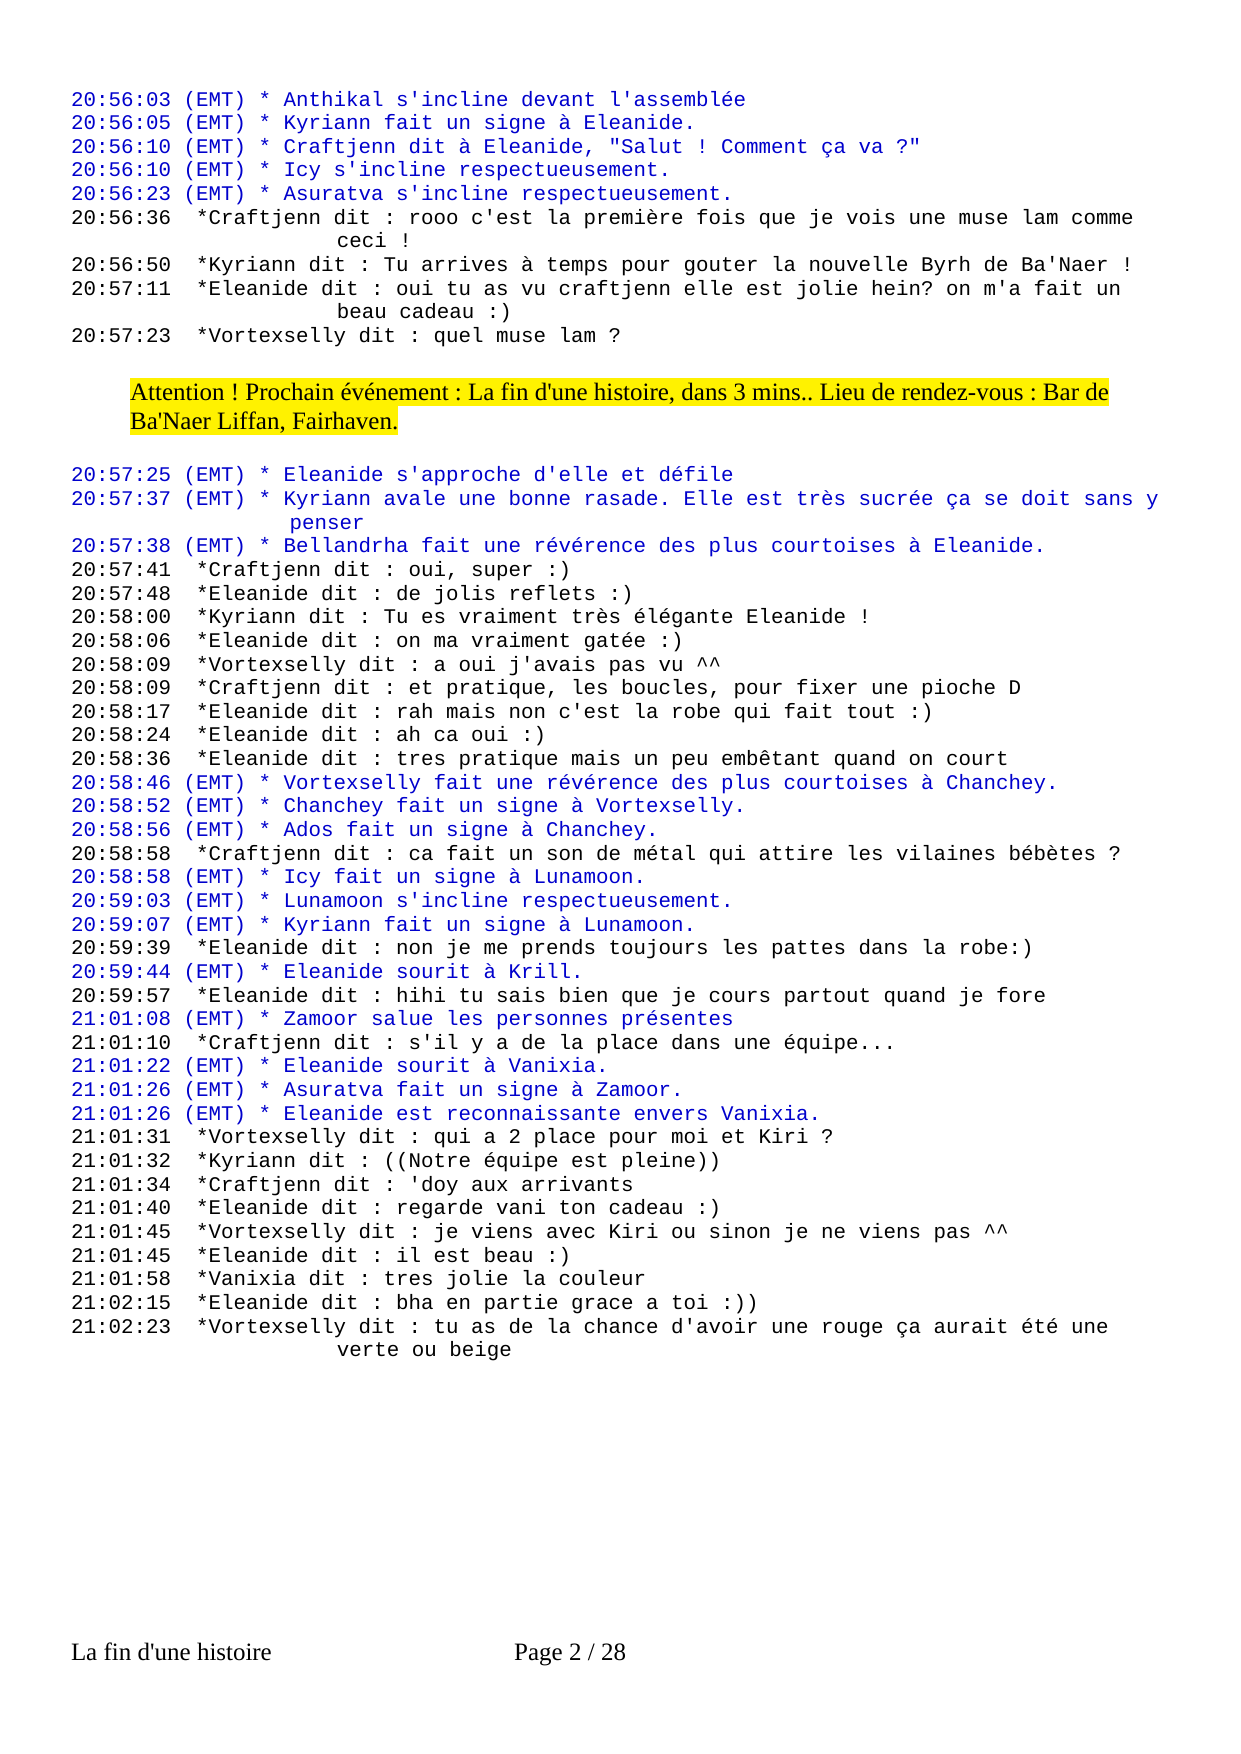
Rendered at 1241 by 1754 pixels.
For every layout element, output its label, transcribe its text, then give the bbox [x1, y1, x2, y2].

text 21:01:40 *Eleanide dit : regarde vani ton cadeau :) [71, 1197, 1169, 1221]
text 20:56:03 (EMT) * Anthikal s'incline devant l'assemblée [71, 88, 1169, 112]
text 21:01:45 *Eleanide dit : il est beau :) [71, 1245, 1169, 1268]
text 20:58:46 (EMT) * Vortexselly fait une révérence des plus courtoises à Chanchey. [71, 772, 1169, 795]
text 20:58:17 *Eleanide dit : rah mais non c'est la robe qui fait tout :) [71, 701, 1169, 724]
text 20:59:57 *Eleanide dit : hihi tu sais bien que je cours partout quand je fore [71, 984, 1169, 1008]
text 21:02:23 *Vortexselly dit : tu as de la chance d'avoir une rouge ça aurait été une verte ou beige [71, 1316, 1169, 1363]
text 20:59:44 (EMT) * Eleanide sourit à Krill. [71, 961, 1169, 984]
text Attention ! Prochain événement : La fin d'une histoire, dans 3 mins.. Lieu de rendez-vous : Bar de Ba'Naer Liffan, Fairhaven. [130, 349, 1110, 435]
text 20:59:07 (EMT) * Kyriann fait un signe à Lunamoon. [71, 914, 1169, 937]
text 21:02:15 *Eleanide dit : bha en partie grace a toi :)) [71, 1292, 1169, 1316]
text 21:01:26 (EMT) * Asuratva fait un signe à Zamoor. [71, 1079, 1169, 1103]
text 20:57:11 *Eleanide dit : oui tu as vu craftjenn elle est jolie hein? on m'a fait un beau cadeau :) [71, 278, 1169, 325]
text 20:58:58 *Craftjenn dit : ca fait un son de métal qui attire les vilaines bébètes ? [71, 843, 1169, 866]
text 20:56:10 (EMT) * Icy s'incline respectueusement. [71, 159, 1169, 183]
text 21:01:34 *Craftjenn dit : 'doy aux arrivants [71, 1174, 1169, 1197]
text 20:56:10 (EMT) * Craftjenn dit à Eleanide, "Salut ! Comment ça va ?" [71, 136, 1169, 159]
text 21:01:32 *Kyriann dit : ((Notre équipe est pleine)) [71, 1150, 1169, 1174]
text 20:59:03 (EMT) * Lunamoon s'incline respectueusement. [71, 890, 1169, 914]
text 20:57:41 *Craftjenn dit : oui, super :) [71, 559, 1169, 583]
text 20:58:58 (EMT) * Icy fait un signe à Lunamoon. [71, 866, 1169, 890]
text 20:59:39 *Eleanide dit : non je me prends toujours les pattes dans la robe:) [71, 937, 1169, 961]
text 20:58:09 *Craftjenn dit : et pratique, les boucles, pour fixer une pioche D [71, 677, 1169, 701]
text 20:57:48 *Eleanide dit : de jolis reflets :) [71, 583, 1169, 606]
text 20:56:50 *Kyriann dit : Tu arrives à temps pour gouter la nouvelle Byrh de Ba'Naer ! [71, 254, 1169, 278]
text 21:01:10 *Craftjenn dit : s'il y a de la place dans une équipe... [71, 1032, 1169, 1056]
text 20:57:25 (EMT) * Eleanide s'approche d'elle et défile [71, 464, 1169, 488]
text 20:57:38 (EMT) * Bellandrha fait une révérence des plus courtoises à Eleanide. [71, 535, 1169, 559]
text 20:58:00 *Kyriann dit : Tu es vraiment très élégante Eleanide ! [71, 606, 1169, 630]
text 20:56:36 *Craftjenn dit : rooo c'est la première fois que je vois une muse lam comme ceci ! [71, 207, 1169, 254]
text 21:01:31 *Vortexselly dit : qui a 2 place pour moi et Kiri ? [71, 1126, 1169, 1150]
text 21:01:08 (EMT) * Zamoor salue les personnes présentes [71, 1008, 1169, 1032]
text 20:58:36 *Eleanide dit : tres pratique mais un peu embêtant quand on court [71, 748, 1169, 772]
text 21:01:45 *Vortexselly dit : je viens avec Kiri ou sinon je ne viens pas ^^ [71, 1221, 1169, 1245]
text 21:01:22 (EMT) * Eleanide sourit à Vanixia. [71, 1056, 1169, 1079]
text 20:57:37 (EMT) * Kyriann avale une bonne rasade. Elle est très sucrée ça se doit sans y penser [71, 488, 1169, 535]
text 20:58:06 *Eleanide dit : on ma vraiment gatée :) [71, 630, 1169, 653]
text 20:58:56 (EMT) * Ados fait un signe à Chanchey. [71, 819, 1169, 843]
text 20:58:09 *Vortexselly dit : a oui j'avais pas vu ^^ [71, 653, 1169, 677]
text 21:01:58 *Vanixia dit : tres jolie la couleur [71, 1268, 1169, 1292]
text 20:58:24 *Eleanide dit : ah ca oui :) [71, 724, 1169, 748]
text 20:56:23 (EMT) * Asuratva s'incline respectueusement. [71, 183, 1169, 207]
text 20:56:05 (EMT) * Kyriann fait un signe à Eleanide. [71, 112, 1169, 136]
text 20:58:52 (EMT) * Chanchey fait un signe à Vortexselly. [71, 795, 1169, 819]
text 21:01:26 (EMT) * Eleanide est reconnaissante envers Vanixia. [71, 1103, 1169, 1126]
text 20:57:23 *Vortexselly dit : quel muse lam ? [71, 325, 1169, 349]
